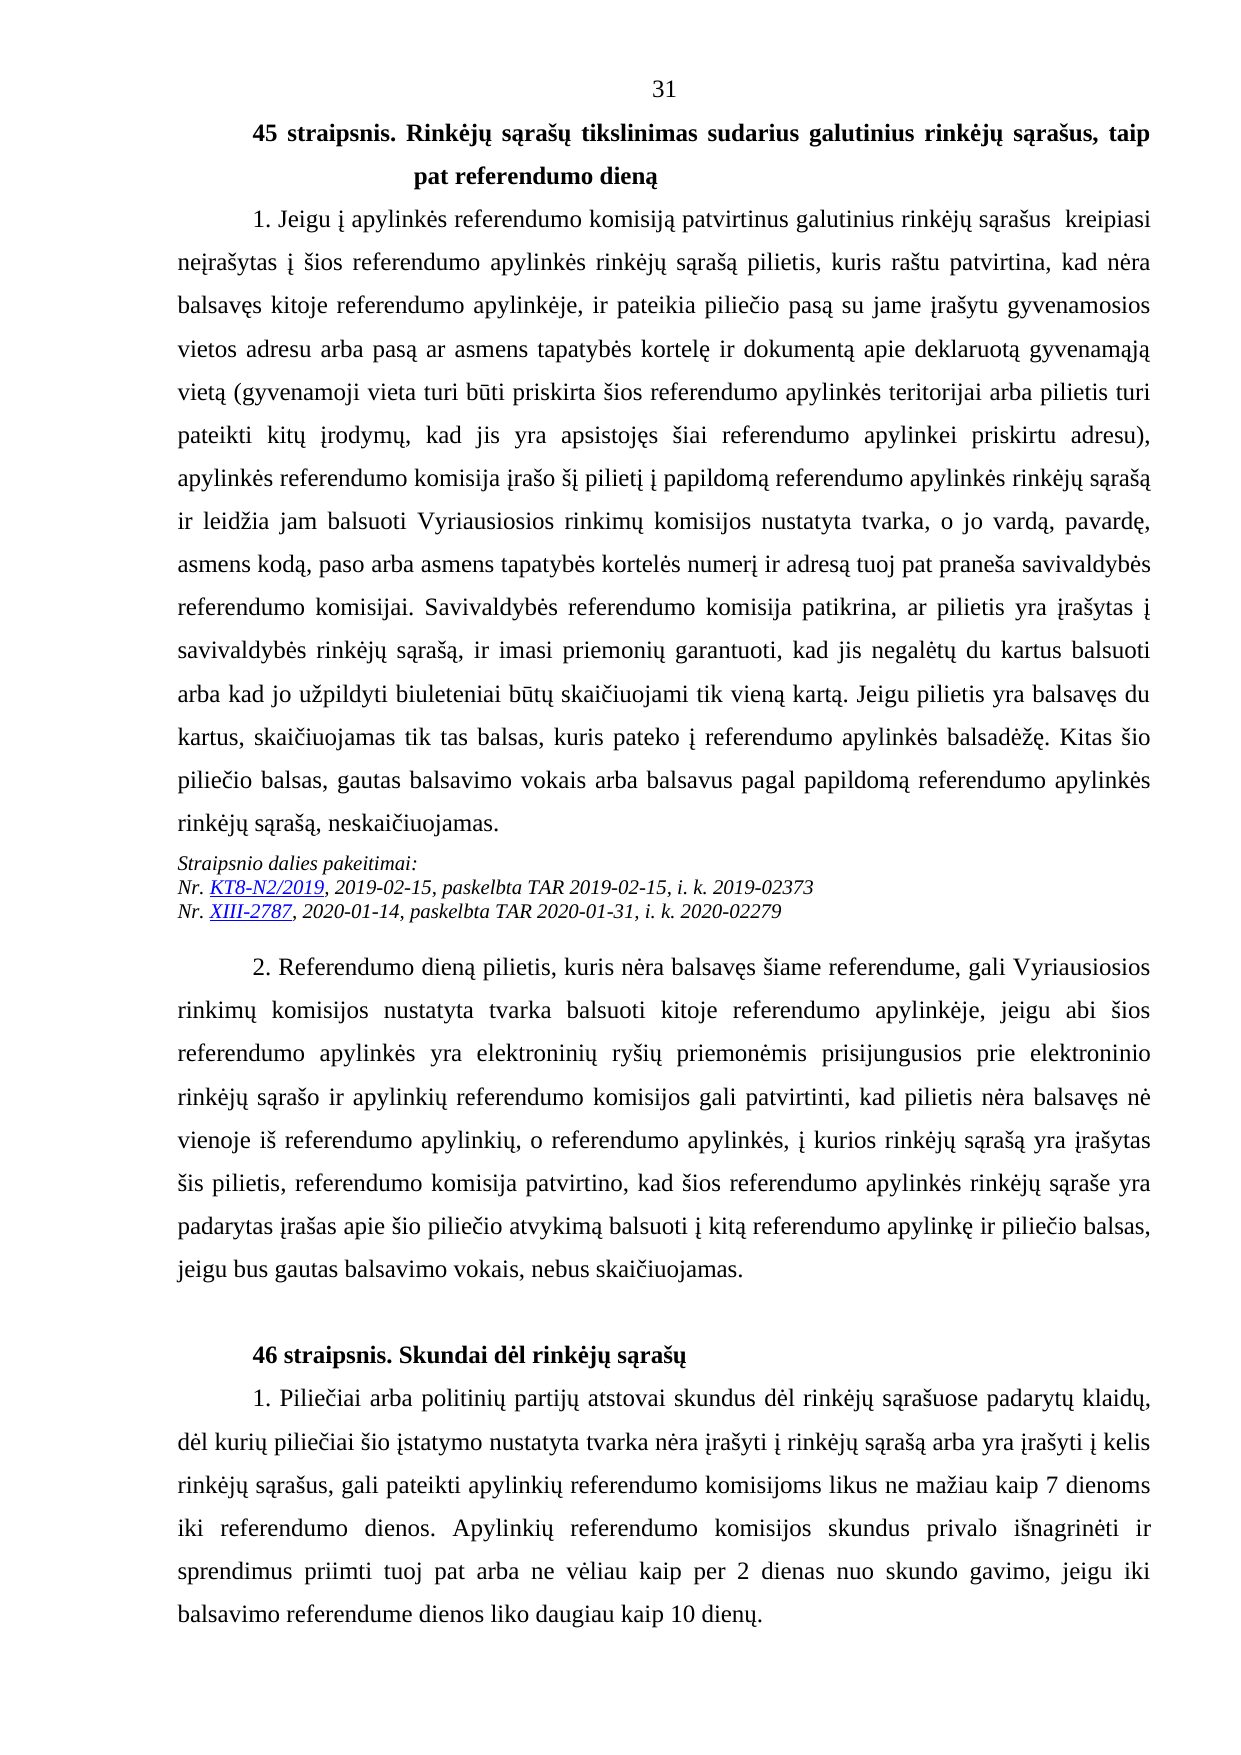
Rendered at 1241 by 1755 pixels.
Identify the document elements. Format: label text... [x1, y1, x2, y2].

text 2. Referendumo dieną pilietis, kuris nėra balsavęs šiame referendume, gali Vyriausiosios rinkimų komisijos nustatyta tvarka balsuoti kitoje referendumo apylinkėje, jeigu abi šios referendumo apylinkės yra elektroninių ryšių priemonėmis prisijungusios prie elektroninio rinkėjų sąrašo ir apylinkių referendumo komisijos gali patvirtinti, kad pilietis nėra balsavęs nė vienoje iš referendumo apylinkių, o referendumo apylinkės, į kurios rinkėjų sąrašą yra įrašytas šis pilietis, referendumo komisija patvirtino, kad šios referendumo apylinkės rinkėjų sąraše yra padarytas įrašas apie šio piliečio atvykimą balsuoti į kitą referendumo apylinkę ir piliečio balsas, jeigu bus gautas balsavimo vokais, nebus skaičiuojamas. [177, 952, 1152, 1283]
text 1. Piliečiai arba politinių partijų atstovai skundus dėl rinkėjų sąrašuose padarytų klaidų, dėl kurių piliečiai šio įstatymo nustatyta tvarka nėra įrašyti į rinkėjų sąrašą arba yra įrašyti į kelis rinkėjų sąrašus, gali pateikti apylinkių referendumo komisijoms likus ne mažiau kaip 7 dienoms iki referendumo dienos. Apylinkių referendumo komisijos skundus privalo išnagrinėti ir sprendimus priimti tuoj pat arba ne vėliau kaip per 2 dienas nuo skundo gavimo, jeigu iki balsavimo referendume dienos liko daugiau kaip 10 dienų. [177, 1383, 1152, 1628]
text Nr. XIII-2787, 2020-01-14, paskelbta TAR 2020-01-31, i. k. 2020-02279 [177, 899, 1152, 923]
text Straipsnio dalies pakeitimai: [177, 851, 1152, 875]
text 45 straipsnis. Rinkėjų sąrašų tikslinimas sudarius galutinius rinkėjų sąrašus, taip pat referendumo dieną [252, 118, 1152, 190]
text 46 straipsnis. Skundai dėl rinkėjų sąrašų [177, 1340, 1152, 1369]
text Nr. KT8-N2/2019, 2019-02-15, paskelbta TAR 2019-02-15, i. k. 2019-02373 [177, 875, 1152, 899]
text 1. Jeigu į apylinkės referendumo komisiją patvirtinus galutinius rinkėjų sąrašus kreipiasi neįrašytas į šios referendumo apylinkės rinkėjų sąrašą pilietis, kuris raštu patvirtina, kad nėra balsavęs kitoje referendumo apylinkėje, ir pateikia piliečio pasą su jame įrašytu gyvenamosios vietos adresu arba pasą ar asmens tapatybės kortelę ir dokumentą apie deklaruotą gyvenamąją vietą (gyvenamoji vieta turi būti priskirta šios referendumo apylinkės teritorijai arba pilietis turi pateikti kitų įrodymų, kad jis yra apsistojęs šiai referendumo apylinkei priskirtu adresu), apylinkės referendumo komisija įrašo šį pilietį į papildomą referendumo apylinkės rinkėjų sąrašą ir leidžia jam balsuoti Vyriausiosios rinkimų komisijos nustatyta tvarka, o jo vardą, pavardę, asmens kodą, paso arba asmens tapatybės kortelės numerį ir adresą tuoj pat praneša savivaldybės referendumo komisijai. Savivaldybės referendumo komisija patikrina, ar pilietis yra įrašytas į savivaldybės rinkėjų sąrašą, ir imasi priemonių garantuoti, kad jis negalėtų du kartus balsuoti arba kad jo užpildyti biuleteniai būtų skaičiuojami tik vieną kartą. Jeigu pilietis yra balsavęs du kartus, skaičiuojamas tik tas balsas, kuris pateko į referendumo apylinkės balsadėžę. Kitas šio piliečio balsas, gautas balsavimo vokais arba balsavus pagal papildomą referendumo apylinkės rinkėjų sąrašą, neskaičiuojamas. [177, 204, 1152, 837]
